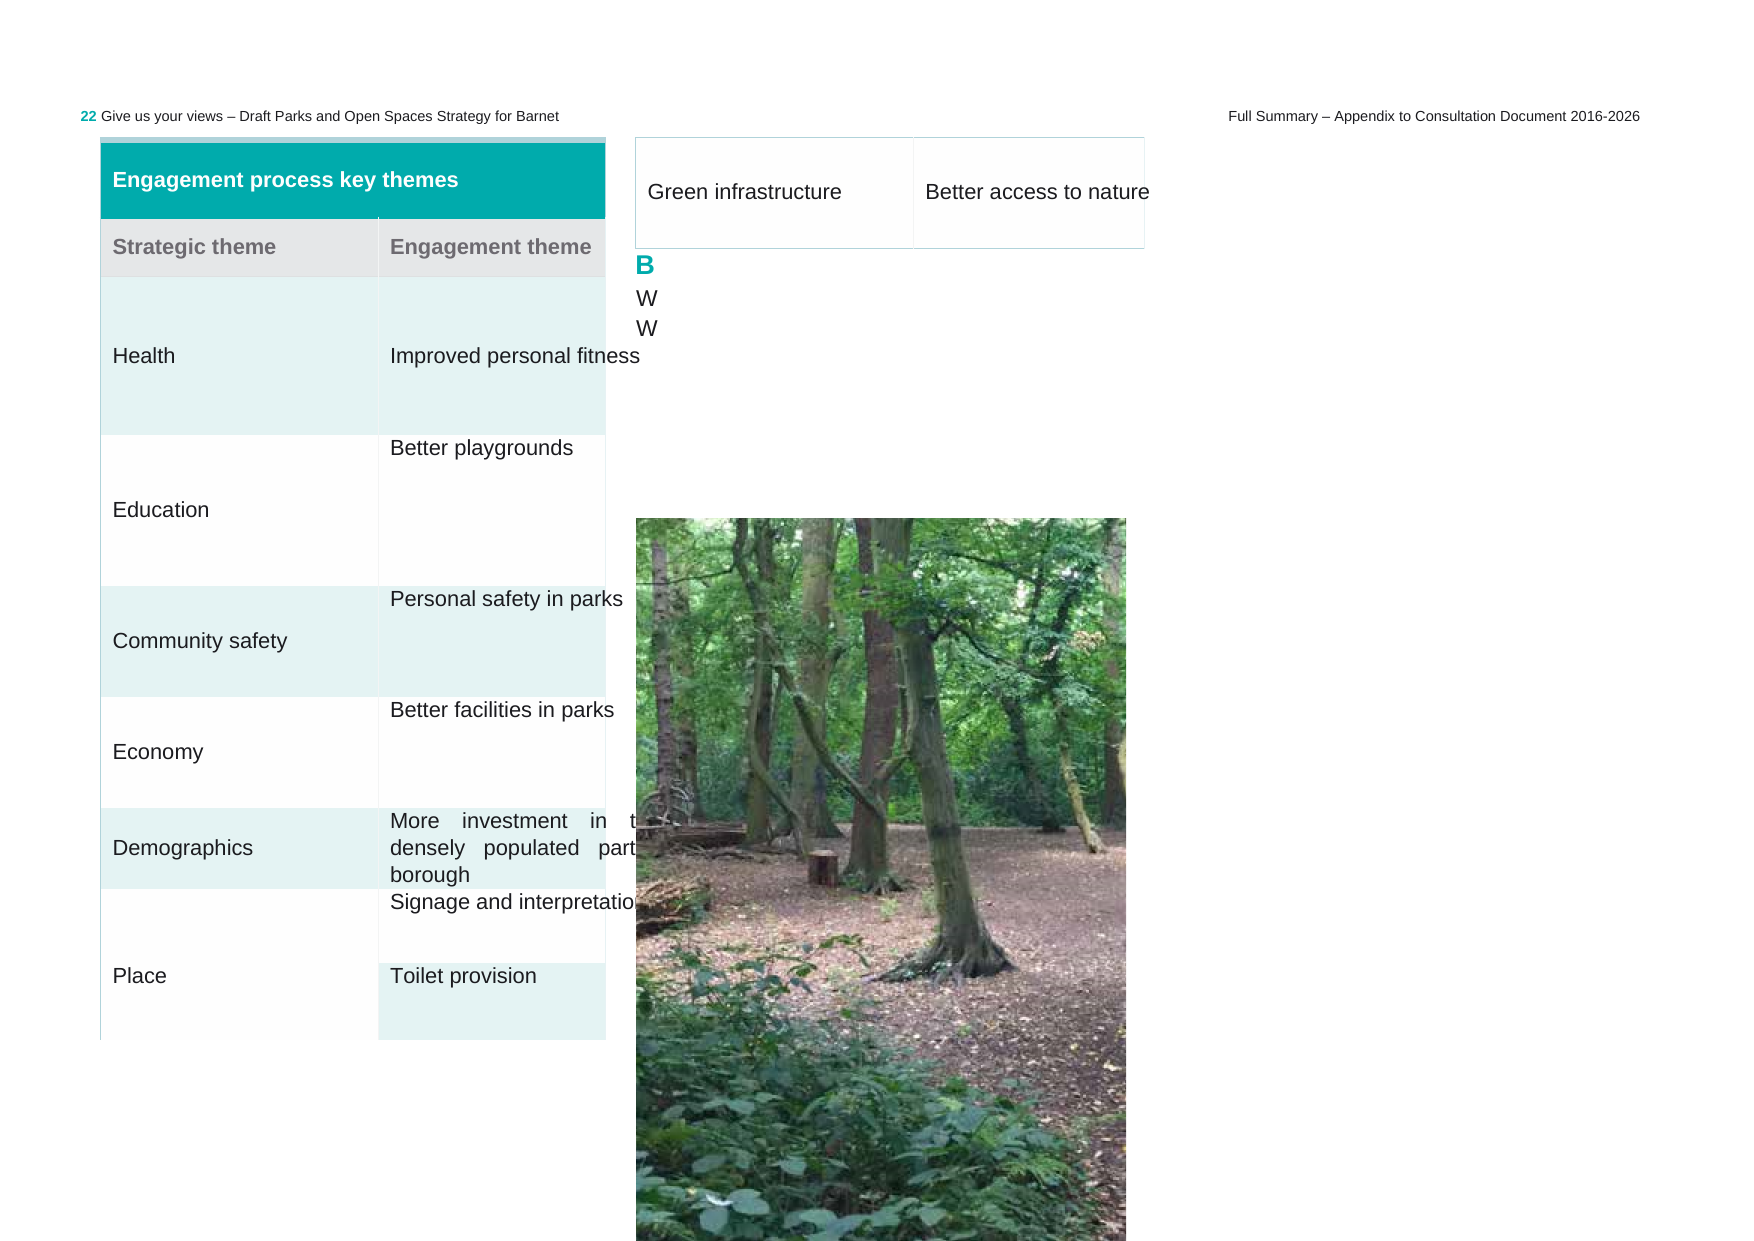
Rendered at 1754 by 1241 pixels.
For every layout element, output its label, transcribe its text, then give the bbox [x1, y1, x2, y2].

table_cell [101, 889, 378, 963]
table_cell Economy [101, 697, 378, 808]
table_cell Strategic theme [101, 219, 378, 276]
table_cell More investment in the more densely populated parts of the borough [379, 808, 605, 889]
table_cell Place [101, 963, 378, 1040]
table_cell Green infrastructure [636, 138, 913, 248]
table_cell Signage and interpretation [379, 889, 605, 963]
table_cell Engagement theme [379, 219, 605, 276]
table_cell Personal safety in parks [379, 586, 605, 697]
table_cell Better playgrounds [379, 435, 605, 586]
table_cell Community safety [101, 586, 378, 697]
table_cell Better facilities in parks [379, 697, 605, 808]
table_cell Improved personal fitness [379, 277, 605, 435]
table_cell Toilet provision [379, 963, 605, 1040]
table_cell Education [101, 435, 378, 586]
table_cell Better access to nature [914, 138, 1144, 248]
table_cell Health [101, 277, 378, 435]
table_cell Demographics [101, 808, 378, 889]
table_header Engagement process key themes [101, 143, 605, 217]
